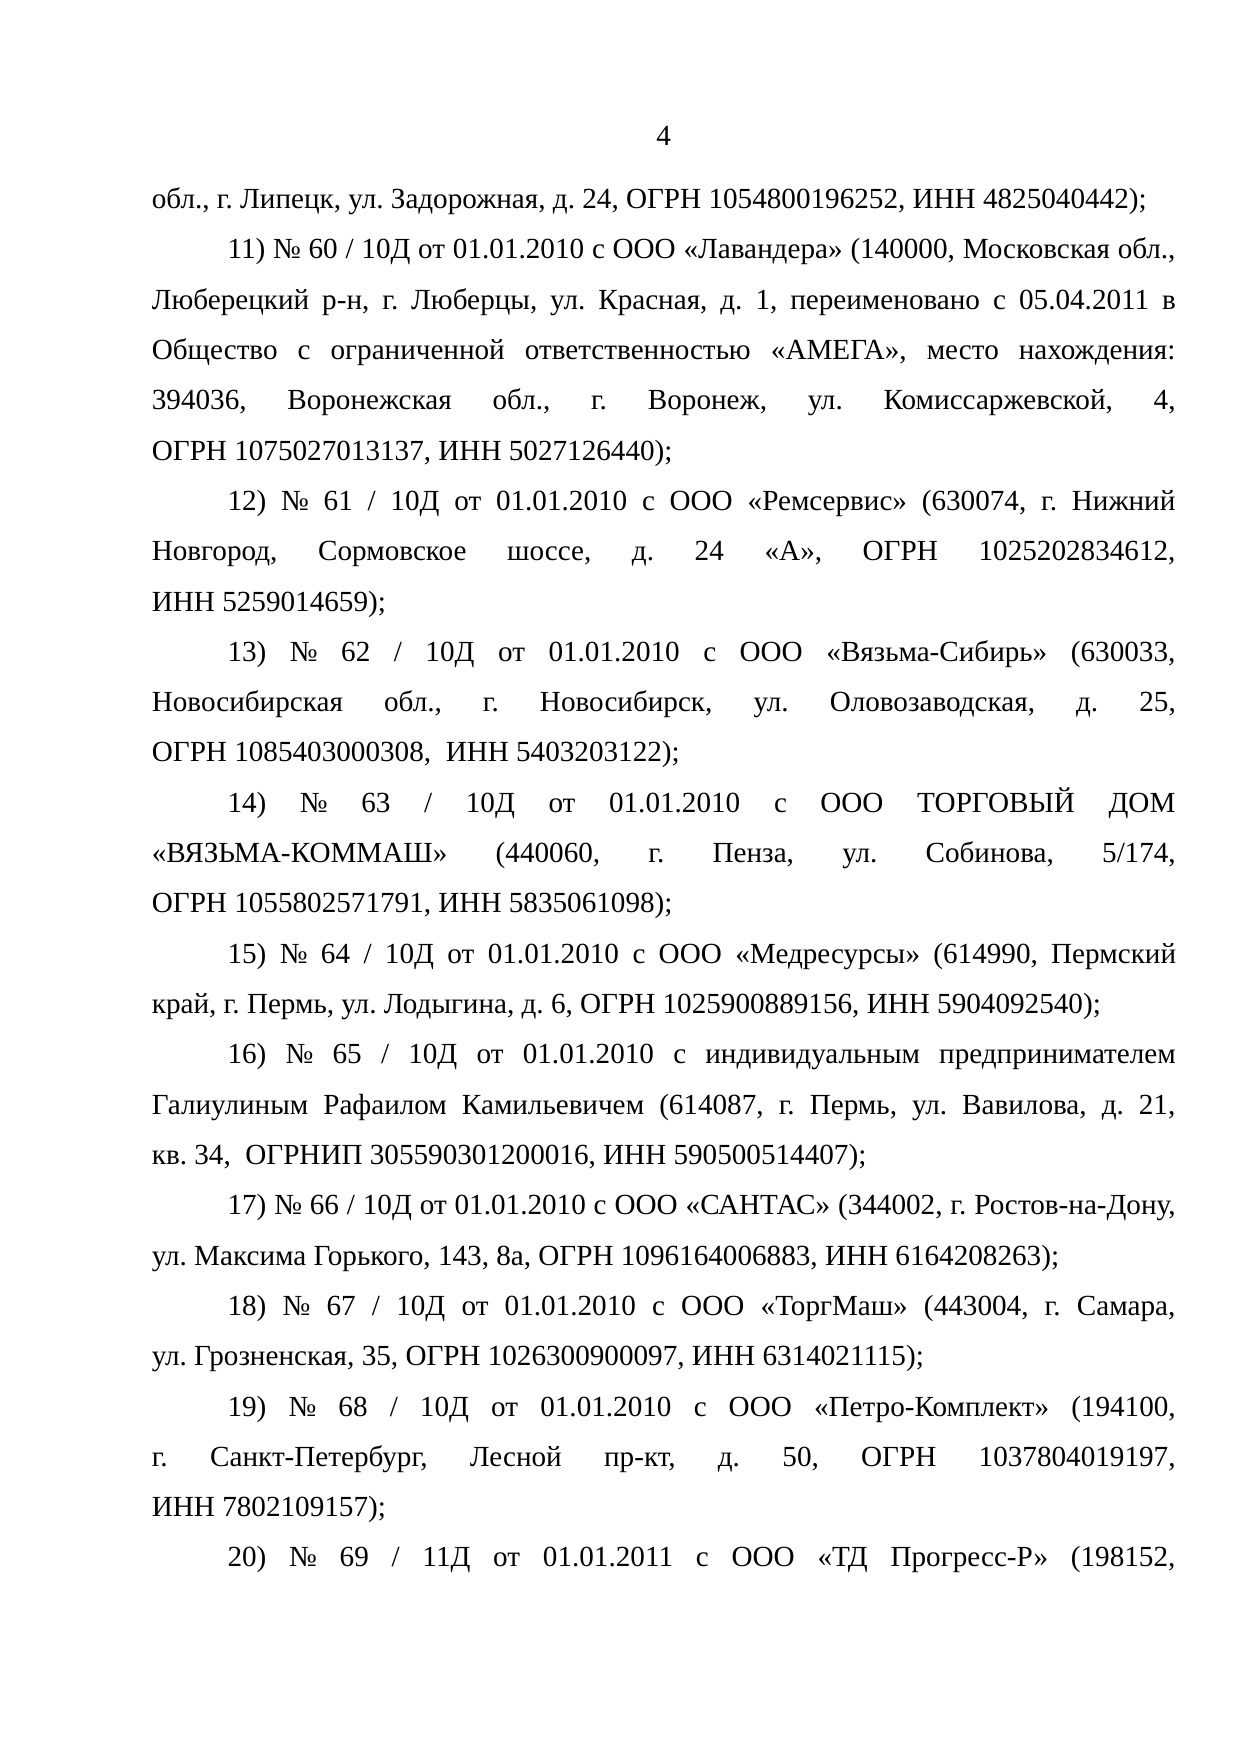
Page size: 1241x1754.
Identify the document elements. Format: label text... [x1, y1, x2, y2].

text 13) № 62 / 10Д от 01.01.2010 с ООО «Вязьма-Сибирь» (630033, Новосибирская обл., г. Новосибирск, ул. Оловозаводская, д. 25, ОГРН 1085403000308, ИНН 5403203122); [152, 634, 1177, 768]
text 20) № 69 / 11Д от 01.01.2011 с ООО «ТД Прогресс-Р» (198152, [152, 1539, 1177, 1573]
text 14) № 63 / 10Д от 01.01.2010 с ООО ТОРГОВЫЙ ДОМ «ВЯЗЬМА-КОММАШ» (440060, г. Пенза, ул. Собинова, 5/174, ОГРН 1055802571791, ИНН 5835061098); [152, 785, 1177, 919]
text 17) № 66 / 10Д от 01.01.2010 с ООО «САНТАС» (344002, г. Ростов-на-Дону, ул. Максима Горького, 143, 8а, ОГРН 1096164006883, ИНН 6164208263); [152, 1187, 1177, 1271]
text 12) № 61 / 10Д от 01.01.2010 с ООО «Ремсервис» (630074, г. Нижний Новгород, Сормовское шоссе, д. 24 «А», ОГРН 1025202834612, ИНН 5259014659); [152, 483, 1177, 617]
text 16) № 65 / 10Д от 01.01.2010 с индивидуальным предпринимателем Галиулиным Рафаилом Камильевичем (614087, г. Пермь, ул. Вавилова, д. 21, кв. 34, ОГРНИП 305590301200016, ИНН 590500514407); [152, 1036, 1177, 1171]
text 19) № 68 / 10Д от 01.01.2010 с ООО «Петро-Комплект» (194100, г. Санкт-Петербург, Лесной пр-кт, д. 50, ОГРН 1037804019197, ИНН 7802109157); [152, 1389, 1177, 1523]
text 11) № 60 / 10Д от 01.01.2010 с ООО «Лавандера» (140000, Московская обл., Люберецкий р-н, г. Люберцы, ул. Красная, д. 1, переименовано с 05.04.2011 в Общество с ограниченной ответственностью «АМЕГА», место нахождения: 394036, Воронежская обл., г. Воронеж, ул. Комиссаржевской, 4, ОГРН 1075027013137, ИНН 5027126440); [152, 231, 1177, 466]
text 15) № 64 / 10Д от 01.01.2010 с ООО «Медресурсы» (614990, Пермский край, г. Пермь, ул. Лодыгина, д. 6, ОГРН 1025900889156, ИНН 5904092540); [152, 936, 1177, 1020]
text 18) № 67 / 10Д от 01.01.2010 с ООО «ТоргМаш» (443004, г. Самара, ул. Грозненская, 35, ОГРН 1026300900097, ИНН 6314021115); [152, 1288, 1177, 1372]
list обл., г. Липецк, ул. Задорожная, д. 24, ОГРН 1054800196252, ИНН 4825040442); [152, 181, 1177, 215]
